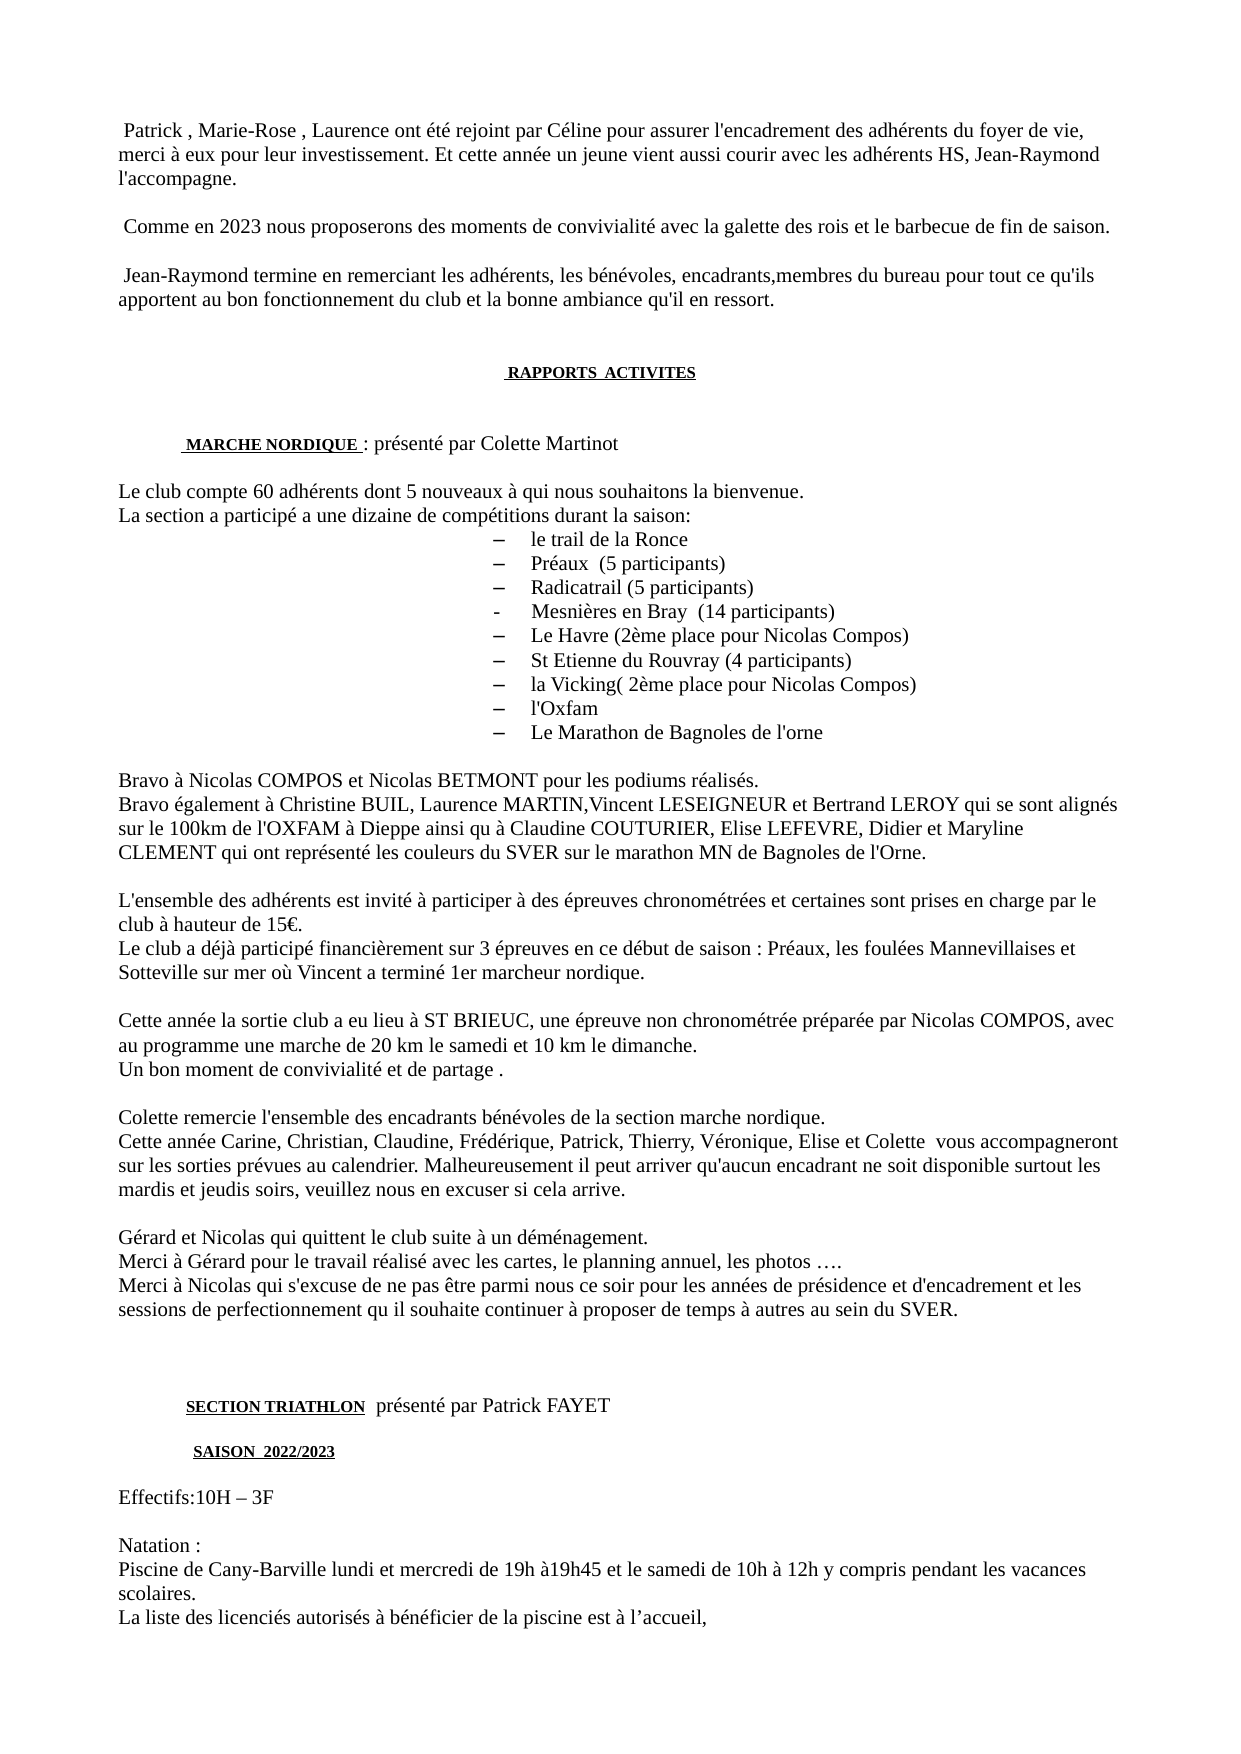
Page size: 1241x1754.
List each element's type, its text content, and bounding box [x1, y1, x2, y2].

list Radicatrail (5 participants) [493, 575, 1122, 599]
list St Etienne du Rouvray (4 participants) [493, 647, 1122, 672]
text Comme en 2023 nous proposerons des moments de convivialité avec la galette des rois et le barbecue de fin de saison. [118, 214, 1122, 238]
text Cette année la sortie club a eu lieu à ST BRIEUC, une épreuve non chronométrée préparée par Nicolas COMPOS, avec au programme une marche de 20 km le samedi et 10 km le dimanche. [118, 1008, 1122, 1057]
list Le Havre (2ème place pour Nicolas Compos) [493, 623, 1122, 647]
text - Mesnières en Bray (14 participants) [118, 599, 1122, 623]
list la Vicking( 2ème place pour Nicolas Compos) [493, 672, 1122, 696]
text Merci à Nicolas qui s'excuse de ne pas être parmi nous ce soir pour les années de présidence et d'encadrement et les sessions de perfectionnement qu il souhaite continuer à proposer de temps à autres au sein du SVER. [118, 1273, 1122, 1321]
list le trail de la Ronce [493, 527, 1122, 551]
text MARCHE NORDIQUE : présenté par Colette Martinot [118, 431, 1122, 455]
text Gérard et Nicolas qui quittent le club suite à un déménagement. [118, 1225, 1122, 1249]
text Effectifs:10H – 3F [118, 1485, 1122, 1509]
text Un bon moment de convivialité et de partage . [118, 1057, 1122, 1081]
text Bravo également à Christine BUIL, Laurence MARTIN,Vincent LESEIGNEUR et Bertrand LEROY qui se sont alignés sur le 100km de l'OXFAM à Dieppe ainsi qu à Claudine COUTURIER, Elise LEFEVRE, Didier et Maryline CLEMENT qui ont représenté les couleurs du SVER sur le marathon MN de Bagnoles de l'Orne. [118, 792, 1122, 864]
text Le club compte 60 adhérents dont 5 nouveaux à qui nous souhaitons la bienvenue. [118, 479, 1122, 503]
list Le Marathon de Bagnoles de l'orne [493, 720, 1122, 744]
text Colette remercie l'ensemble des encadrants bénévoles de la section marche nordique. [118, 1105, 1122, 1129]
text Piscine de Cany-Barville lundi et mercredi de 19h à19h45 et le samedi de 10h à 12h y compris pendant les vacances scolaires. [118, 1557, 1122, 1605]
text Natation : [118, 1533, 1122, 1557]
text SAISON 2022/2023 [118, 1442, 1122, 1461]
text La section a participé a une dizaine de compétitions durant la saison: [118, 503, 1122, 527]
text Jean-Raymond termine en remerciant les adhérents, les bénévoles, encadrants,membres du bureau pour tout ce qu'ils apportent au bon fonctionnement du club et la bonne ambiance qu'il en ressort. [118, 262, 1122, 311]
text L'ensemble des adhérents est invité à participer à des épreuves chronométrées et certaines sont prises en charge par le club à hauteur de 15€. [118, 888, 1122, 936]
list l'Oxfam [493, 696, 1122, 720]
text Bravo à Nicolas COMPOS et Nicolas BETMONT pour les podiums réalisés. [118, 768, 1122, 792]
text Cette année Carine, Christian, Claudine, Frédérique, Patrick, Thierry, Véronique, Elise et Colette vous accompagneront sur les sorties prévues au calendrier. Malheureusement il peut arriver qu'aucun encadrant ne soit disponible surtout les mardis et jeudis soirs, veuillez nous en excuser si cela arrive. [118, 1129, 1122, 1201]
text RAPPORTS ACTIVITES [118, 359, 1122, 383]
list Préaux (5 participants) [493, 551, 1122, 575]
text Patrick , Marie-Rose , Laurence ont été rejoint par Céline pour assurer l'encadrement des adhérents du foyer de vie, merci à eux pour leur investissement. Et cette année un jeune vient aussi courir avec les adhérents HS, Jean-Raymond l'accompagne. [118, 118, 1122, 190]
text La liste des licenciés autorisés à bénéficier de la piscine est à l’accueil, [118, 1605, 1122, 1629]
text Le club a déjà participé financièrement sur 3 épreuves en ce début de saison : Préaux, les foulées Mannevillaises et Sotteville sur mer où Vincent a terminé 1er marcheur nordique. [118, 936, 1122, 984]
text Merci à Gérard pour le travail réalisé avec les cartes, le planning annuel, les photos …. [118, 1249, 1122, 1273]
text SECTION TRIATHLON présenté par Patrick FAYET [118, 1393, 1122, 1417]
